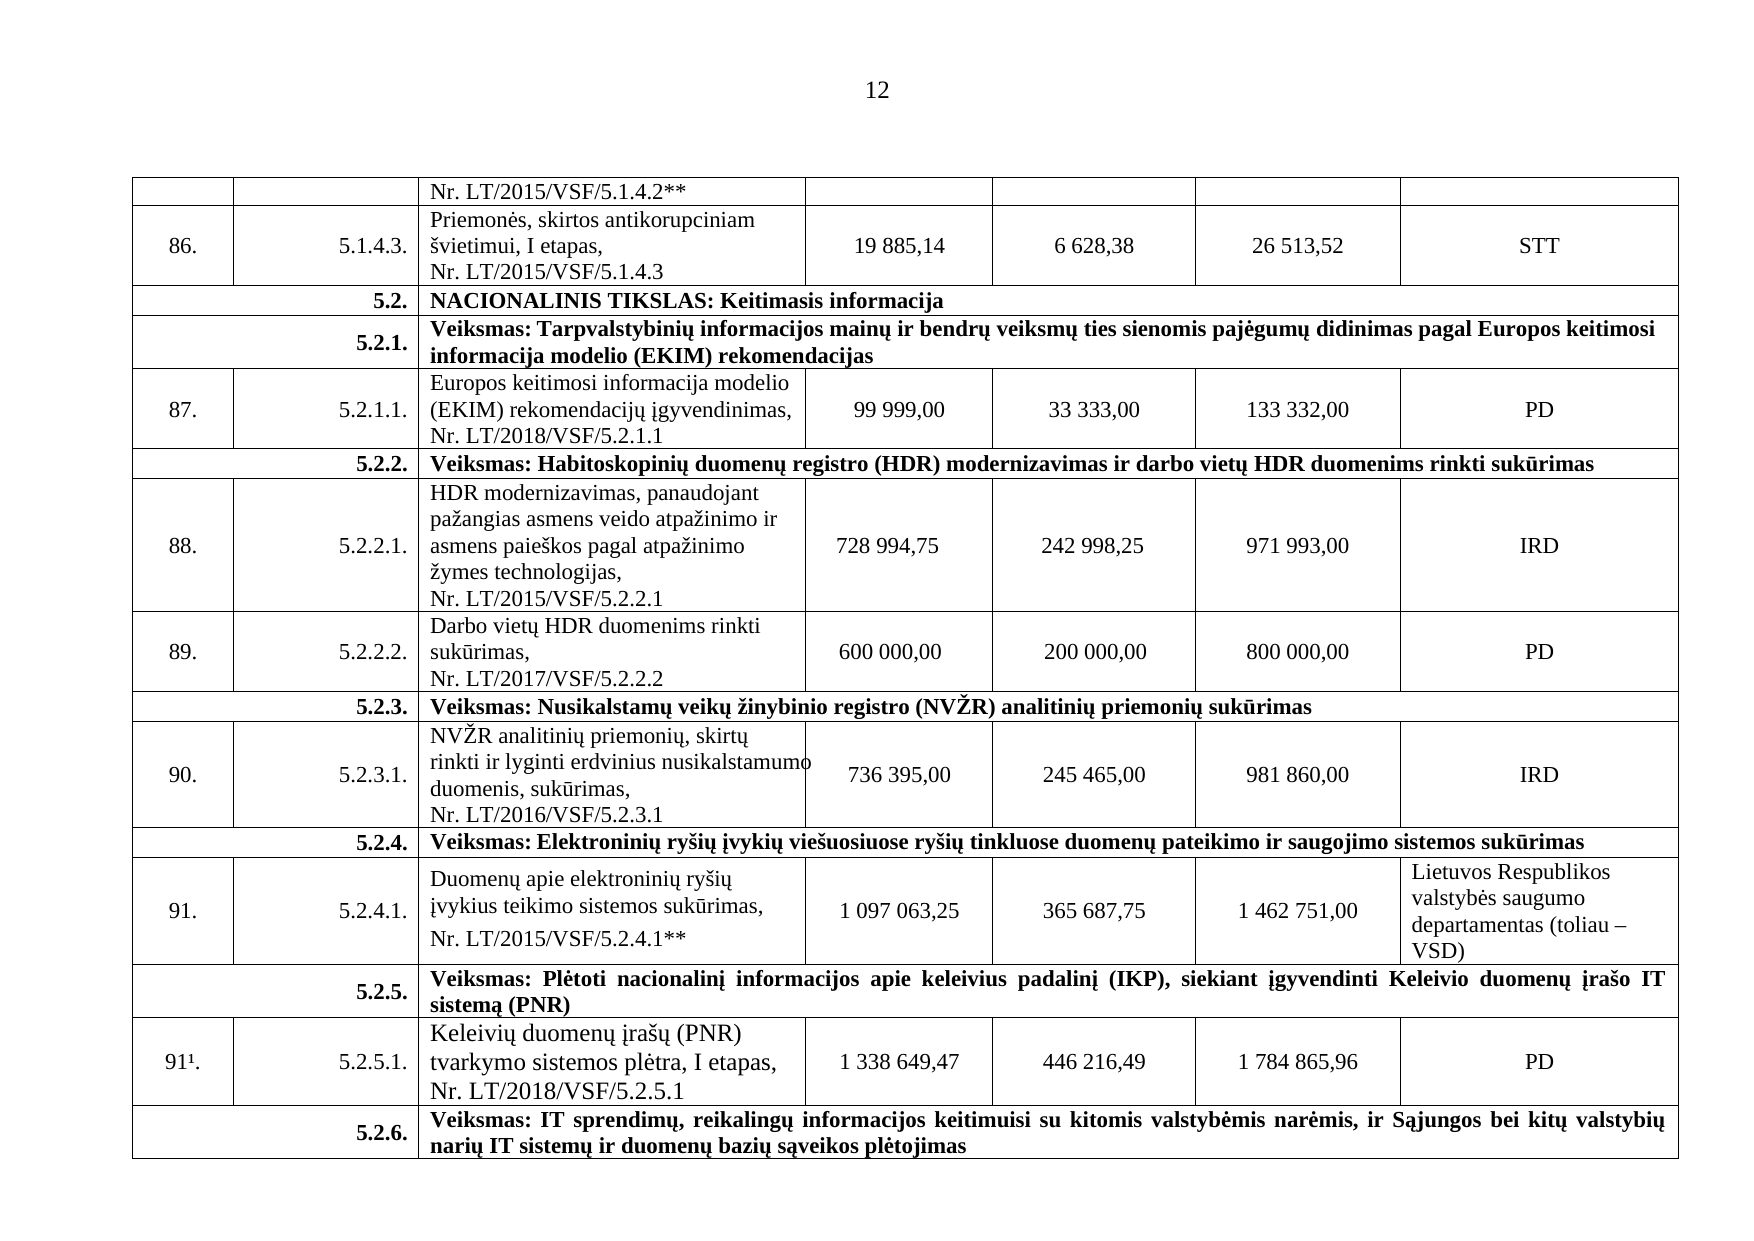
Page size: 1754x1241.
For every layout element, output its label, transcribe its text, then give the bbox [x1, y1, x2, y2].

table_cell 5.2.2. [133, 449, 418, 478]
table_cell [993, 178, 1195, 204]
table_cell 5.2.1.1. [234, 369, 418, 448]
table_cell 5.2. [133, 286, 418, 314]
table_cell 19 885,14 [806, 206, 992, 285]
table_cell [1401, 178, 1678, 204]
table_cell 6 628,38 [993, 206, 1195, 285]
table_cell 5.2.3. [133, 692, 418, 721]
table_cell 981 860,00 [1196, 722, 1400, 827]
table_cell Veiksmas: Elektroninių ryšių įvykių viešuosiuose ryšių tinkluose duomenų pateikimo ir saugojimo sistemos sukūrimas [419, 828, 1678, 857]
table_cell 245 465,00 [993, 722, 1195, 827]
table_cell Veiksmas: IT sprendimų, reikalingų informacijos keitimuisi su kitomis valstybėmis narėmis, ir Sąjungos bei kitų valstybių narių IT sistemų ir duomenų bazių sąveikos plėtojimas [419, 1106, 1678, 1158]
table_cell [234, 178, 418, 204]
table_cell 86. [133, 206, 233, 285]
table_cell 971 993,00 [1196, 479, 1400, 611]
table_cell 5.2.4.1. [234, 858, 418, 963]
table_cell 5.2.5.1. [234, 1018, 418, 1104]
table_cell [1679, 1017, 1684, 1104]
table_cell 365 687,75 [993, 858, 1195, 963]
table_cell [1679, 368, 1684, 448]
table_cell 800 000,00 [1196, 612, 1400, 691]
table_cell 26 513,52 [1196, 206, 1400, 285]
table_cell 5.2.4. [133, 828, 418, 857]
table_cell [1196, 178, 1400, 204]
table_cell NACIONALINIS TIKSLAS: Keitimasis informacija [419, 286, 1678, 314]
table_cell 600 000,00 [806, 612, 992, 691]
table_cell 1 462 751,00 [1196, 858, 1400, 963]
table_cell PD [1401, 369, 1678, 448]
table_cell 5.2.6. [133, 1106, 418, 1158]
table_cell [1679, 177, 1684, 204]
table_cell STT [1401, 206, 1678, 285]
table_cell Lietuvos Respublikos valstybės saugumo departamentas (toliau – VSD) [1401, 858, 1678, 963]
table_cell [1679, 611, 1684, 691]
table_cell [1679, 721, 1684, 827]
table_cell 33 333,00 [993, 369, 1195, 448]
table_cell 200 000,00 [993, 612, 1195, 691]
table_cell PD [1401, 612, 1678, 691]
table_cell [1679, 478, 1684, 611]
table_cell Veiksmas: Habitoskopinių duomenų registro (HDR) modernizavimas ir darbo vietų HDR duomenims rinkti sukūrimas [419, 449, 1678, 478]
table_cell [1679, 285, 1684, 314]
table_cell 736 395,00 [806, 722, 992, 827]
table_cell 5.2.2.1. [234, 479, 418, 611]
table_cell [133, 178, 233, 204]
table_cell 5.2.2.2. [234, 612, 418, 691]
table_cell Veiksmas: Plėtoti nacionalinį informacijos apie keleivius padalinį (IKP), siekiant įgyvendinti Keleivio duomenų įrašo IT sistemą (PNR) [419, 965, 1678, 1017]
table_cell 99 999,00 [806, 369, 992, 448]
table_cell 242 998,25 [993, 479, 1195, 611]
table_cell 5.1.4.3. [234, 206, 418, 285]
table_cell Europos keitimosi informacija modelio (EKIM) rekomendacijų įgyvendinimas, Nr. LT/2018/VSF/5.2.1.1 [419, 369, 805, 448]
table_cell PD [1401, 1018, 1678, 1104]
table_cell [806, 178, 992, 204]
table_cell [1679, 448, 1684, 478]
table_cell 87. [133, 369, 233, 448]
table_cell 5.2.3.1. [234, 722, 418, 827]
table_cell Duomenų apie elektroninių ryšių įvykius teikimo sistemos sukūrimas, Nr. LT/2015/VSF/5.2.4.1** [419, 858, 805, 963]
table_cell [1679, 691, 1684, 721]
table_cell Priemonės, skirtos antikorupciniam švietimui, I etapas, Nr. LT/2015/VSF/5.1.4.3 [419, 206, 805, 285]
table_cell 1 784 865,96 [1196, 1018, 1400, 1104]
table_cell [1679, 205, 1684, 285]
table_cell 1 338 649,47 [806, 1018, 992, 1104]
table_cell NVŽR analitinių priemonių, skirtų rinkti ir lyginti erdvinius nusikalstamumo duomenis, sukūrimas, Nr. LT/2016/VSF/5.2.3.1 [419, 722, 805, 827]
table_cell 5.2.5. [133, 965, 418, 1017]
table_cell 90. [133, 722, 233, 827]
table_cell Keleivių duomenų įrašų (PNR) tvarkymo sistemos plėtra, I etapas, Nr. LT/2018/VSF/5.2.5.1 [419, 1018, 805, 1104]
table_cell 91¹. [133, 1018, 233, 1104]
table_cell IRD [1401, 479, 1678, 611]
table_cell 1 097 063,25 [806, 858, 992, 963]
table_cell Veiksmas: Tarpvalstybinių informacijos mainų ir bendrų veiksmų ties sienomis pajėgumų didinimas pagal Europos keitimosi informacija modelio (EKIM) rekomendacijas [419, 316, 1678, 368]
table_cell 728 994,75 [806, 479, 992, 611]
table_cell 446 216,49 [993, 1018, 1195, 1104]
table_cell 91. [133, 858, 233, 963]
table_cell Darbo vietų HDR duomenims rinkti sukūrimas, Nr. LT/2017/VSF/5.2.2.2 [419, 612, 805, 691]
table_cell 133 332,00 [1196, 369, 1400, 448]
table_cell IRD [1401, 722, 1678, 827]
table_cell [1679, 857, 1684, 963]
table_cell Nr. LT/2015/VSF/5.1.4.2** [419, 178, 805, 204]
table_cell [1679, 964, 1684, 1017]
table_cell [1679, 827, 1684, 857]
table_cell 88. [133, 479, 233, 611]
table_cell [1679, 1105, 1684, 1158]
table_cell HDR modernizavimas, panaudojant pažangias asmens veido atpažinimo ir asmens paieškos pagal atpažinimo žymes technologijas, Nr. LT/2015/VSF/5.2.2.1 [419, 479, 805, 611]
table_cell 5.2.1. [133, 316, 418, 368]
table_cell [1679, 315, 1684, 368]
table_cell 89. [133, 612, 233, 691]
table_cell Veiksmas: Nusikalstamų veikų žinybinio registro (NVŽR) analitinių priemonių sukūrimas [419, 692, 1678, 721]
